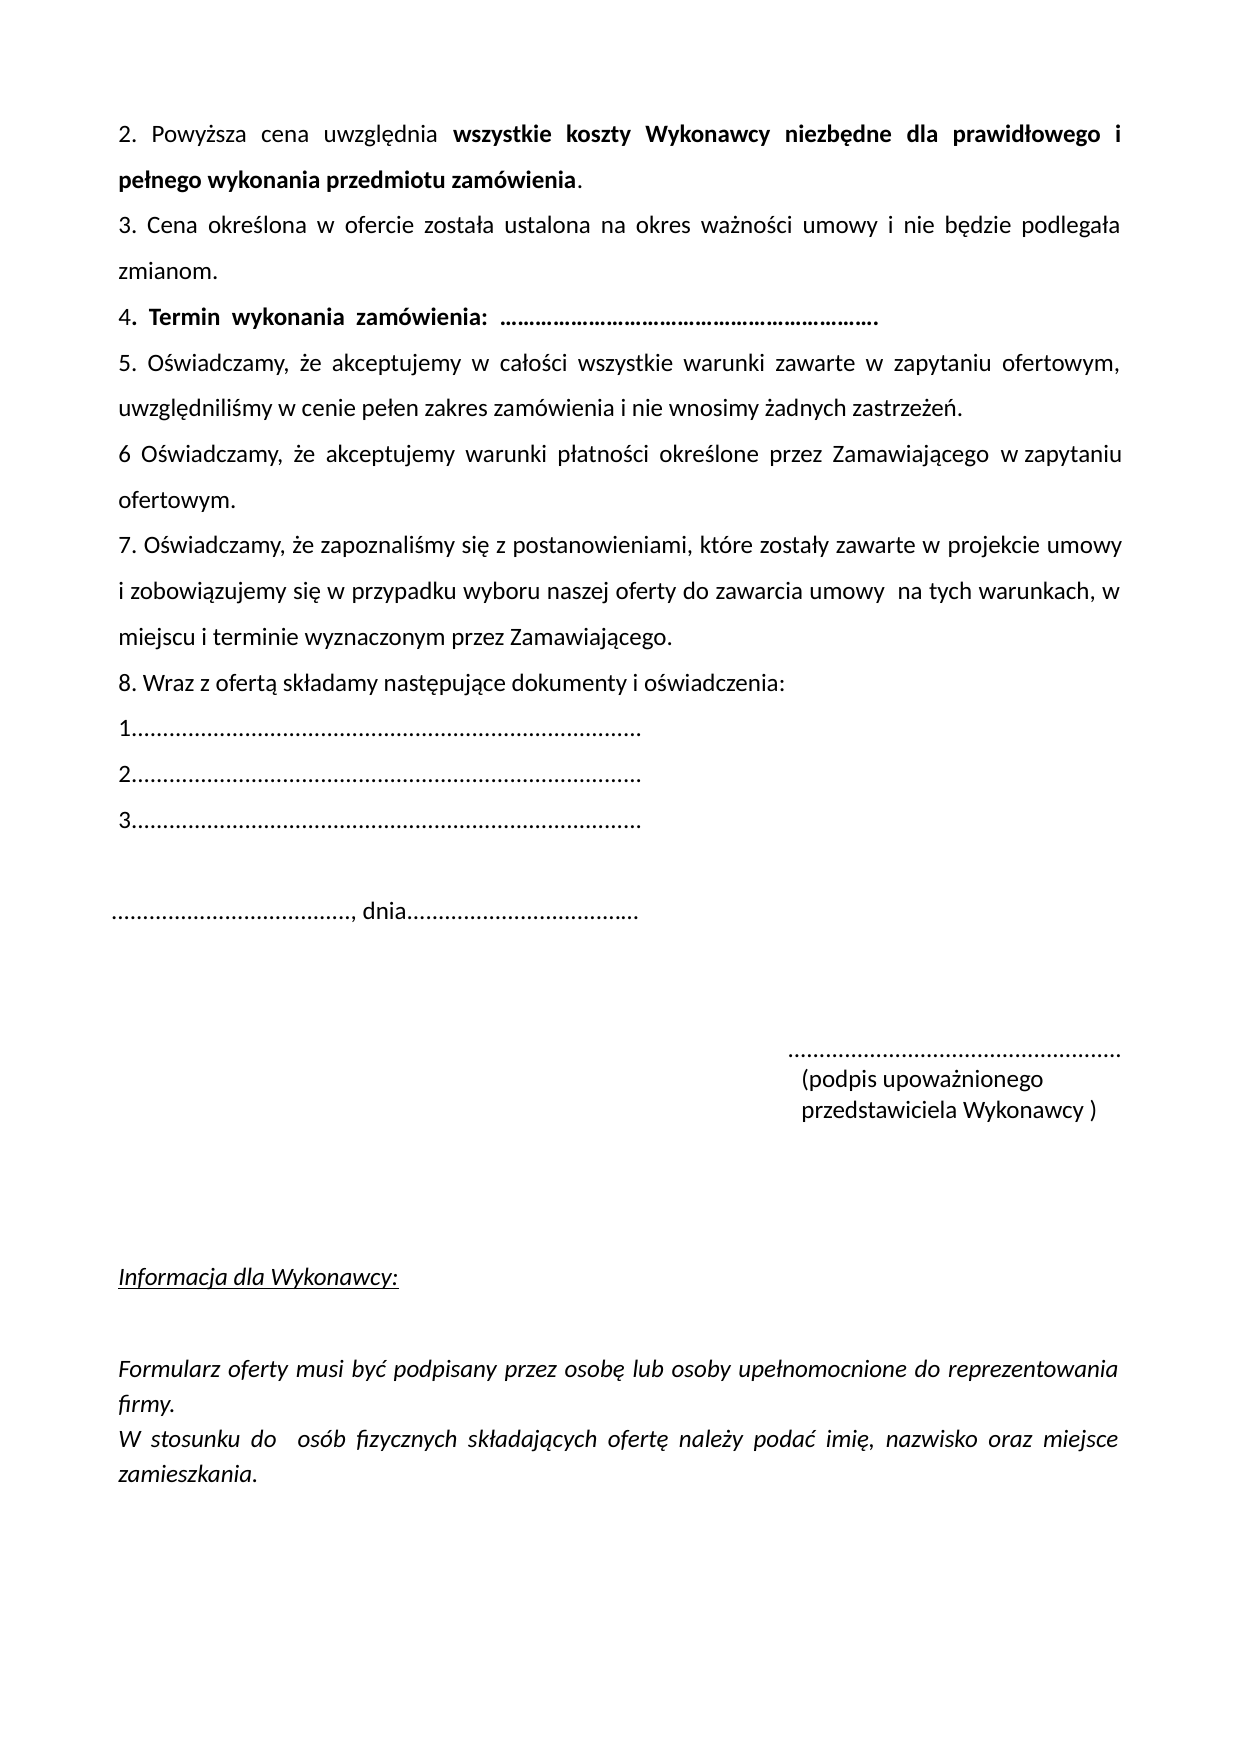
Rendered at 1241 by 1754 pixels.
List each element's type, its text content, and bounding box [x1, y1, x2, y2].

text ..................................................... [118, 1033, 1122, 1063]
text 7. Oświadczamy, że zapoznaliśmy się z postanowieniami, które zostały zawarte w projekcie umowy i zobowiązujemy się w przypadku wyboru naszej oferty do zawarcia umowy na tych warunkach, w miejscu i terminie wyznaczonym przez Zamawiającego. [118, 530, 1122, 652]
text 6 Oświadczamy, że akceptujemy warunki płatności określone przez Zamawiającego w zapytaniu ofertowym. [118, 438, 1122, 514]
text 3................................................................................. [118, 804, 1122, 834]
text 8. Wraz z ofertą składamy następujące dokumenty i oświadczenia: [118, 667, 1182, 697]
text Formularz oferty musi być podpisany przez osobę lub osoby upełnomocnione do reprezentowania firmy. [99, 1353, 1122, 1418]
text 4. Termin wykonania zamówienia: ………………………………………………………. [118, 301, 1122, 332]
text 2................................................................................. [118, 758, 1122, 789]
text 1................................................................................. [118, 713, 1122, 743]
text (podpis upoważnionego przedstawiciela Wykonawcy ) [118, 1063, 1122, 1124]
text 3. Cena określona w ofercie została ustalona na okres ważności umowy i nie będzie podlegała zmianom. [118, 209, 1122, 286]
text 5. Oświadczamy, że akceptujemy w całości wszystkie warunki zawarte w zapytaniu ofertowym, uwzględniliśmy w cenie pełen zakres zamówienia i nie wnosimy żadnych zastrzeżeń. [118, 347, 1122, 423]
text Informacja dla Wykonawcy: [118, 1261, 1122, 1292]
text 2. Powyższa cena uwzględnia wszystkie koszty Wykonawcy niezbędne dla prawidłowego i pełnego wykonania przedmiotu zamówienia. [118, 118, 1122, 194]
text ......................................, dnia..................................… [99, 896, 1122, 926]
text W stosunku do osób fizycznych składających ofertę należy podać imię, nazwisko oraz miejsce zamieszkania. [99, 1423, 1122, 1488]
